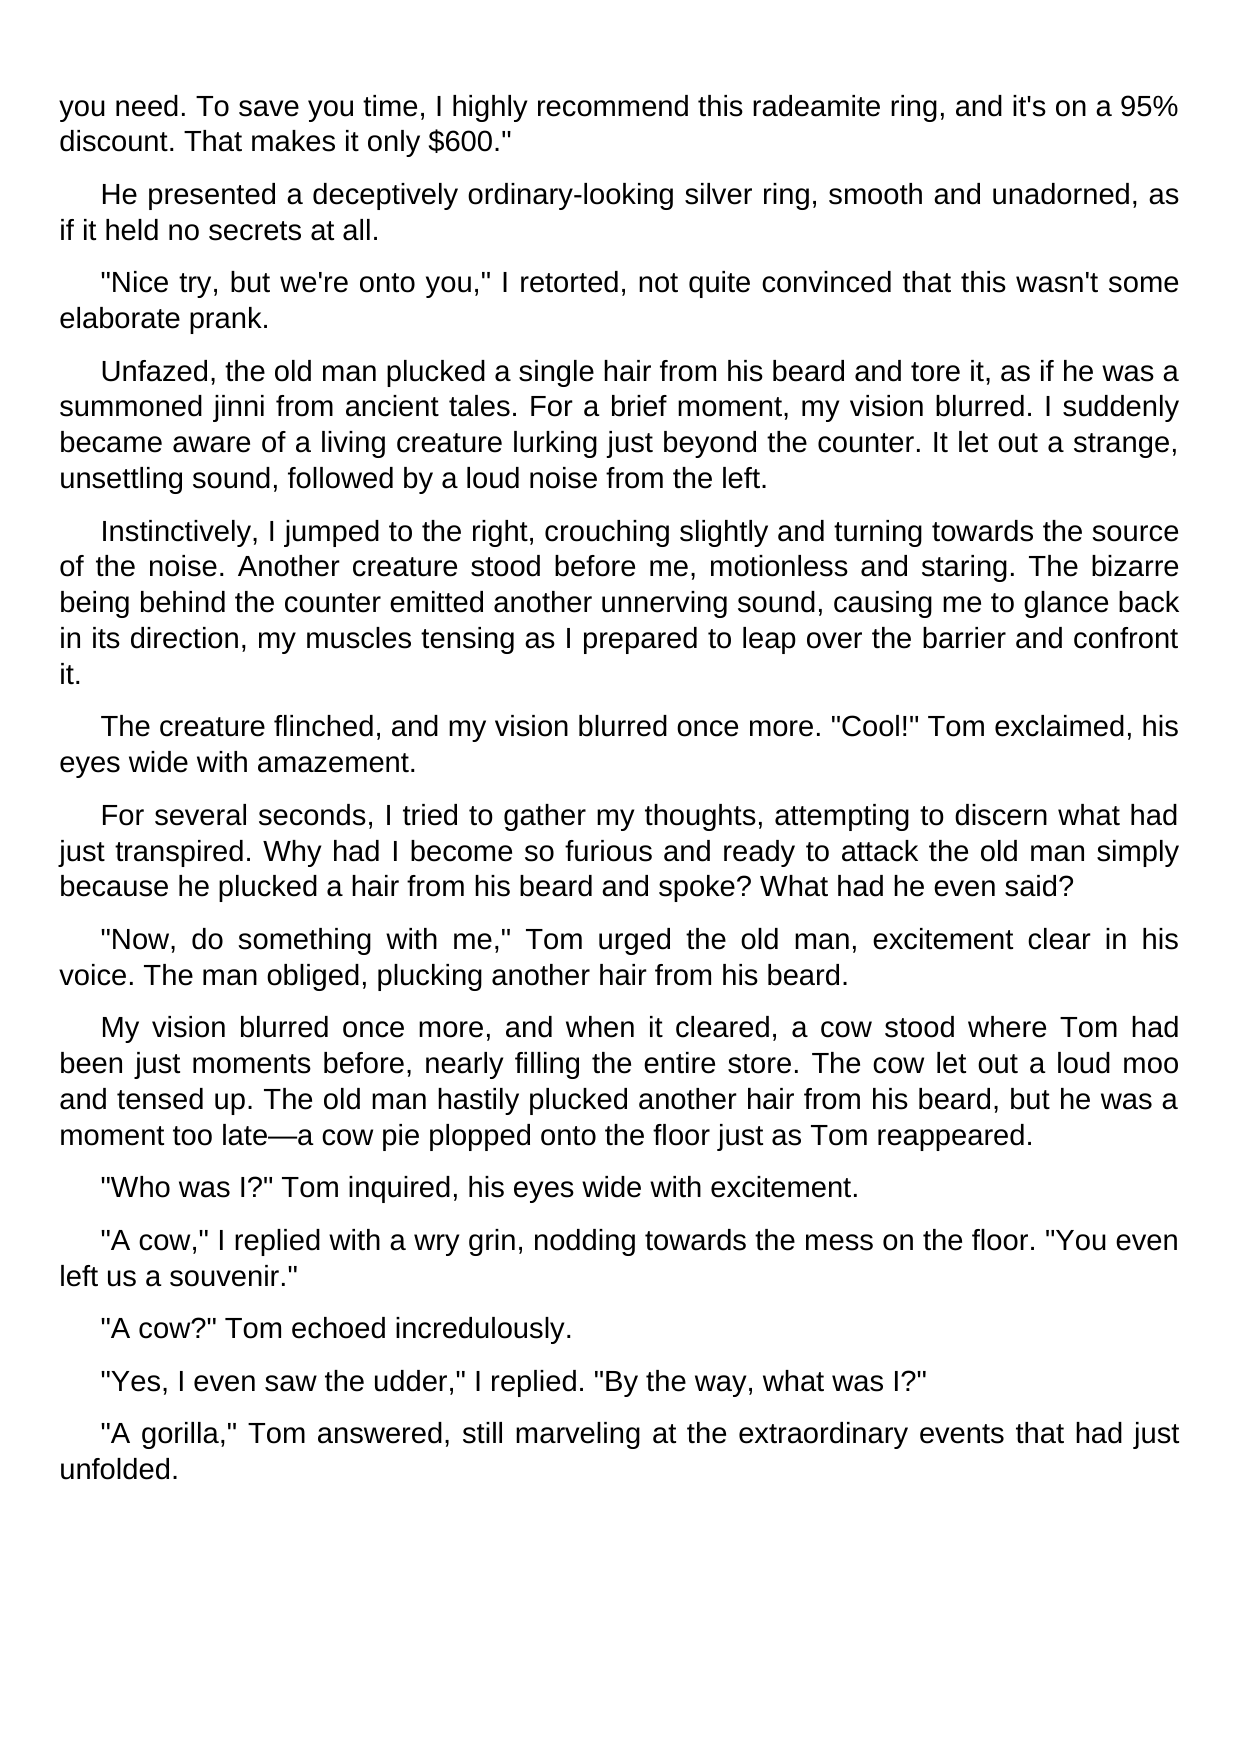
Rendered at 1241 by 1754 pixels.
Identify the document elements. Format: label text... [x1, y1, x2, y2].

text "A gorilla," Tom answered, still marveling at the extraordinary events that had just unfolded. [59, 1416, 1181, 1486]
text For several seconds, I tried to gather my thoughts, attempting to discern what had just transpired. Why had I become so furious and ready to attack the old man simply because he plucked a hair from his beard and spoke? What had he even said? [59, 798, 1181, 903]
text My vision blurred once more, and when it cleared, a cow stood where Tom had been just moments before, nearly filling the entire store. The cow let out a loud moo and tensed up. The old man hastily plucked another hair from his beard, but he was a moment too late—a cow pie plopped onto the floor just as Tom reappeared. [59, 1010, 1181, 1151]
text "A cow," I replied with a wry grin, nodding towards the mess on the floor. "You even left us a souvenir." [59, 1223, 1181, 1292]
text "Who was I?" Tom inquired, his eyes wide with excitement. [59, 1170, 1181, 1204]
text The creature flinched, and my vision blurred once more. "Cool!" Tom exclaimed, his eyes wide with amazement. [59, 709, 1181, 779]
text Unfazed, the old man plucked a single hair from his beard and tore it, as if he was a summoned jinni from ancient tales. For a brief moment, my vision blurred. I suddenly became aware of a living creature lurking just beyond the counter. It let out a strange, unsettling sound, followed by a loud noise from the left. [59, 354, 1181, 495]
text Instinctively, I jumped to the right, crouching slightly and turning towards the source of the noise. Another creature stood before me, motionless and staring. The bizarre being behind the counter emitted another unnerving sound, causing me to glance back in its direction, my muscles tensing as I prepared to leap over the barrier and confront it. [59, 514, 1181, 691]
text "Yes, I even saw the udder," I replied. "By the way, what was I?" [59, 1364, 1181, 1397]
text He presented a deceptively ordinary-looking silver ring, smooth and unadorned, as if it held no secrets at all. [59, 177, 1181, 246]
text "Nice try, but we're onto you," I retorted, not quite convinced that this wasn't some elaborate prank. [59, 265, 1181, 335]
text "A cow?" Tom echoed incredulously. [59, 1311, 1181, 1345]
text "Now, do something with me," Tom urged the old man, excitement clear in his voice. The man obliged, plucking another hair from his beard. [59, 922, 1181, 991]
text you need. To save you time, I highly recommend this radeamite ring, and it's on a 95% discount. That makes it only $600." [59, 89, 1181, 158]
